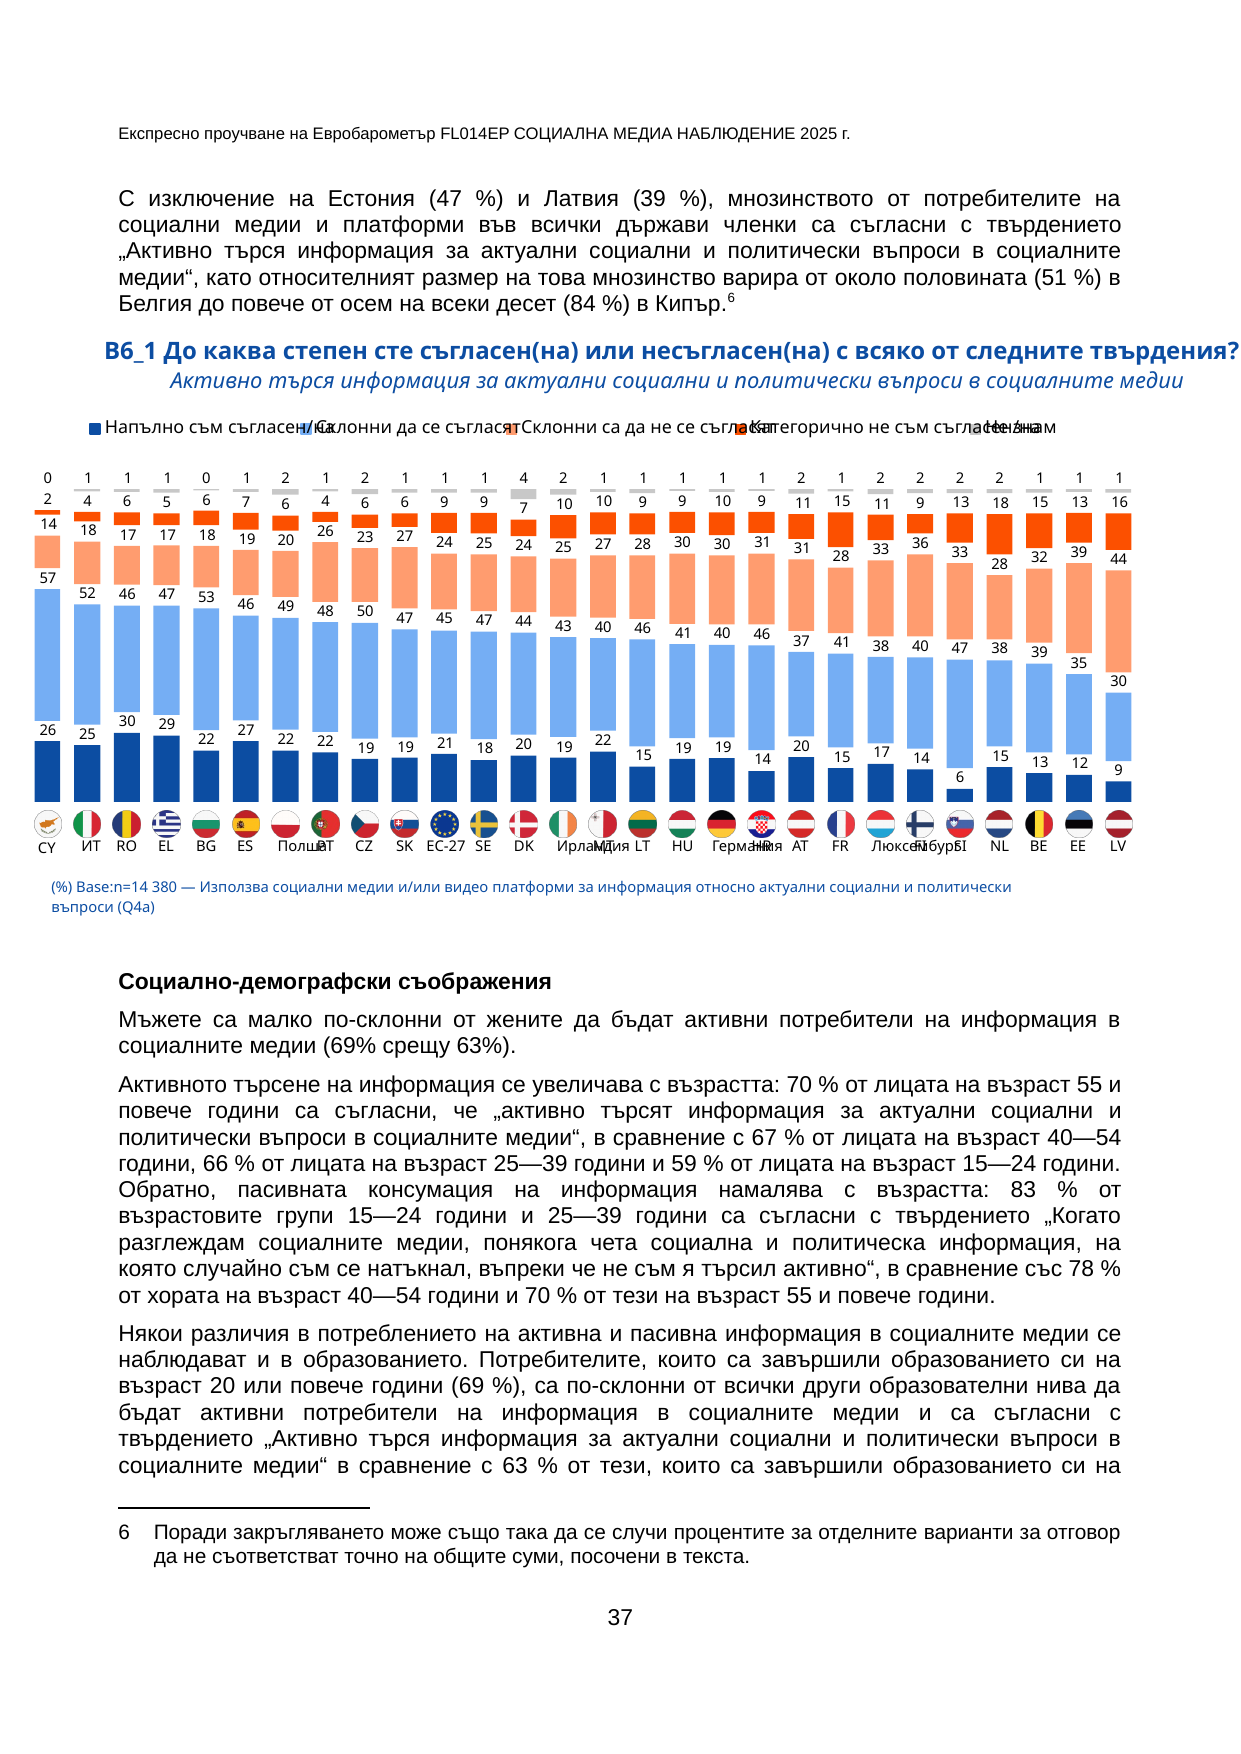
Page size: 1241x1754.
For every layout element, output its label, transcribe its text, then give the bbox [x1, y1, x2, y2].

picture [271, 810, 300, 838]
text Активното търсене на информация се увеличава с възрастта: 70 % от лицата на възраст 55 и повече години са съгласни, че „активно търсят информация за актуални социални и политически въпроси в социалните медии“, в сравнение с 67 % от лицата на възраст 40—54 години, 66 % от лицата на възраст 25—39 години и 59 % от лицата на възраст 15—24 години. Обратно, пасивната консумация на информация намалява с възрастта: 83 % от възрастовите групи 15—24 години и 25—39 години са съгласни с твърдението „Когато разглеждам социалните медии, понякога чета социална и политическа информация, на която случайно съм се натъкнал, въпреки че не съм я търсил активно“, в сравнение със 78 % от хората на възраст 40—54 години и 70 % от тези на възраст 55 и повече години. [118, 1071, 1122, 1308]
picture [906, 810, 934, 838]
picture [430, 810, 459, 838]
picture [707, 810, 736, 838]
picture [351, 810, 379, 838]
picture [152, 810, 181, 838]
picture [311, 810, 340, 838]
picture [509, 810, 538, 838]
text Някои различия в потреблението на активна и пасивна информация в социалните медии се наблюдават и в образованието. Потребителите, които са завършили образованието си на възраст 20 или повече години (69 %), са по-склонни от всички други образователни нива да бъдат активни потребители на информация в социалните медии и са съгласни с твърдението „Активно търся информация за актуални социални и политически въпроси в социалните медии“ в сравнение с 63 % от тези, които са завършили образованието си на [118, 1320, 1122, 1478]
text Мъжете са малко по-склонни от жените да бъдат активни потребители на информация в социалните медии (69% срещу 63%). [118, 1006, 1122, 1059]
text Поради закръгляването може също така да се случи процентите за отделните варианти за отговор да не съответстват точно на общите суми, посочени в текста. [118, 1520, 1122, 1568]
picture [1105, 810, 1133, 838]
picture [668, 810, 696, 838]
picture [787, 810, 815, 838]
text Социално-демографски съображения [118, 968, 1122, 994]
picture [985, 810, 1013, 838]
picture [628, 810, 657, 838]
picture [866, 810, 895, 838]
picture [112, 810, 141, 838]
text С изключение на Естония (47 %) и Латвия (39 %), мнозинството от потребителите на социални медии и платформи във всички държави членки са съгласни с твърдението „Активно търся информация за актуални социални и политически въпроси в социалните медии“, като относителният размер на това мнозинство варира от около половината (51 %) в Белгия до повече от осем на всеки десет (84 %) в Кипър. [118, 184, 1122, 316]
picture [827, 810, 855, 838]
picture [73, 810, 101, 838]
picture [192, 810, 220, 838]
picture [1065, 810, 1093, 838]
picture [390, 810, 419, 838]
picture [470, 810, 498, 838]
picture [588, 810, 617, 838]
picture [1025, 810, 1053, 838]
picture [549, 810, 577, 838]
picture [34, 810, 62, 838]
picture [946, 810, 974, 838]
picture [747, 810, 776, 838]
picture [232, 810, 260, 838]
